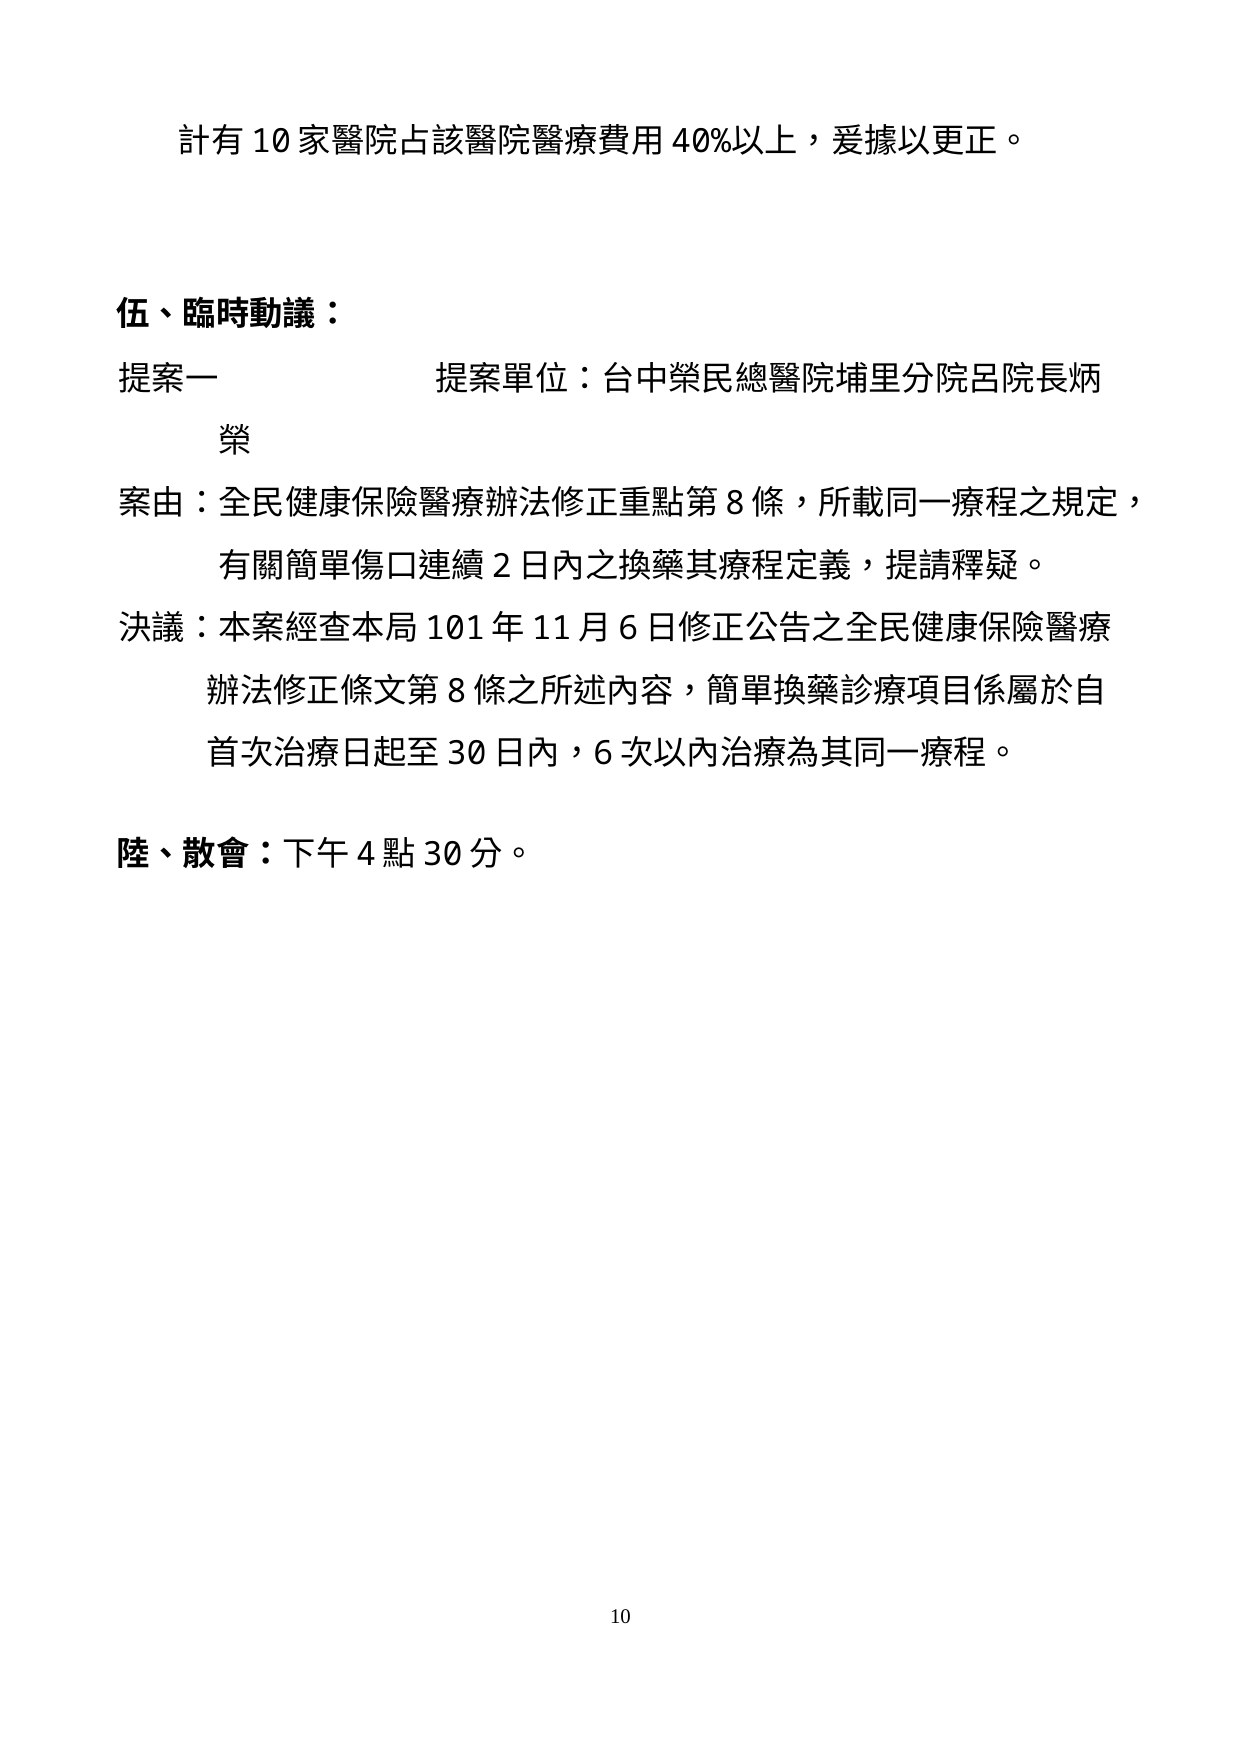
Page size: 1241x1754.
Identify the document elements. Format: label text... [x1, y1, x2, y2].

text 陸、散會：下午4點30分。 [116, 823, 1122, 875]
text 提案一 提案單位：台中榮民總醫院埔里分院呂院長炳榮 [118, 334, 1122, 459]
text 案由：全民健康保險醫療辦法修正重點第8條，所載同一療程之規定，有關簡單傷口連續2日內之換藥其療程定義，提請釋疑。 [118, 459, 1122, 584]
text 本案於提案討論時，由於所取得之戶籍資料短缺致計算占率有誤(僅估算7家)，經以正確戶籍資料重新計算並依權重校正後，計有10家醫院占該醫院醫療費用40%以上，爰據以更正。 [177, 96, 1122, 159]
text 決議：本案經查本局101年11月6日修正公告之全民健康保險醫療辦法修正條文第8條之所述內容，簡單換藥診療項目係屬於自首次治療日起至30日內，6次以內治療為其同一療程。 [118, 584, 1122, 771]
text 伍、臨時動議： [116, 292, 1122, 334]
